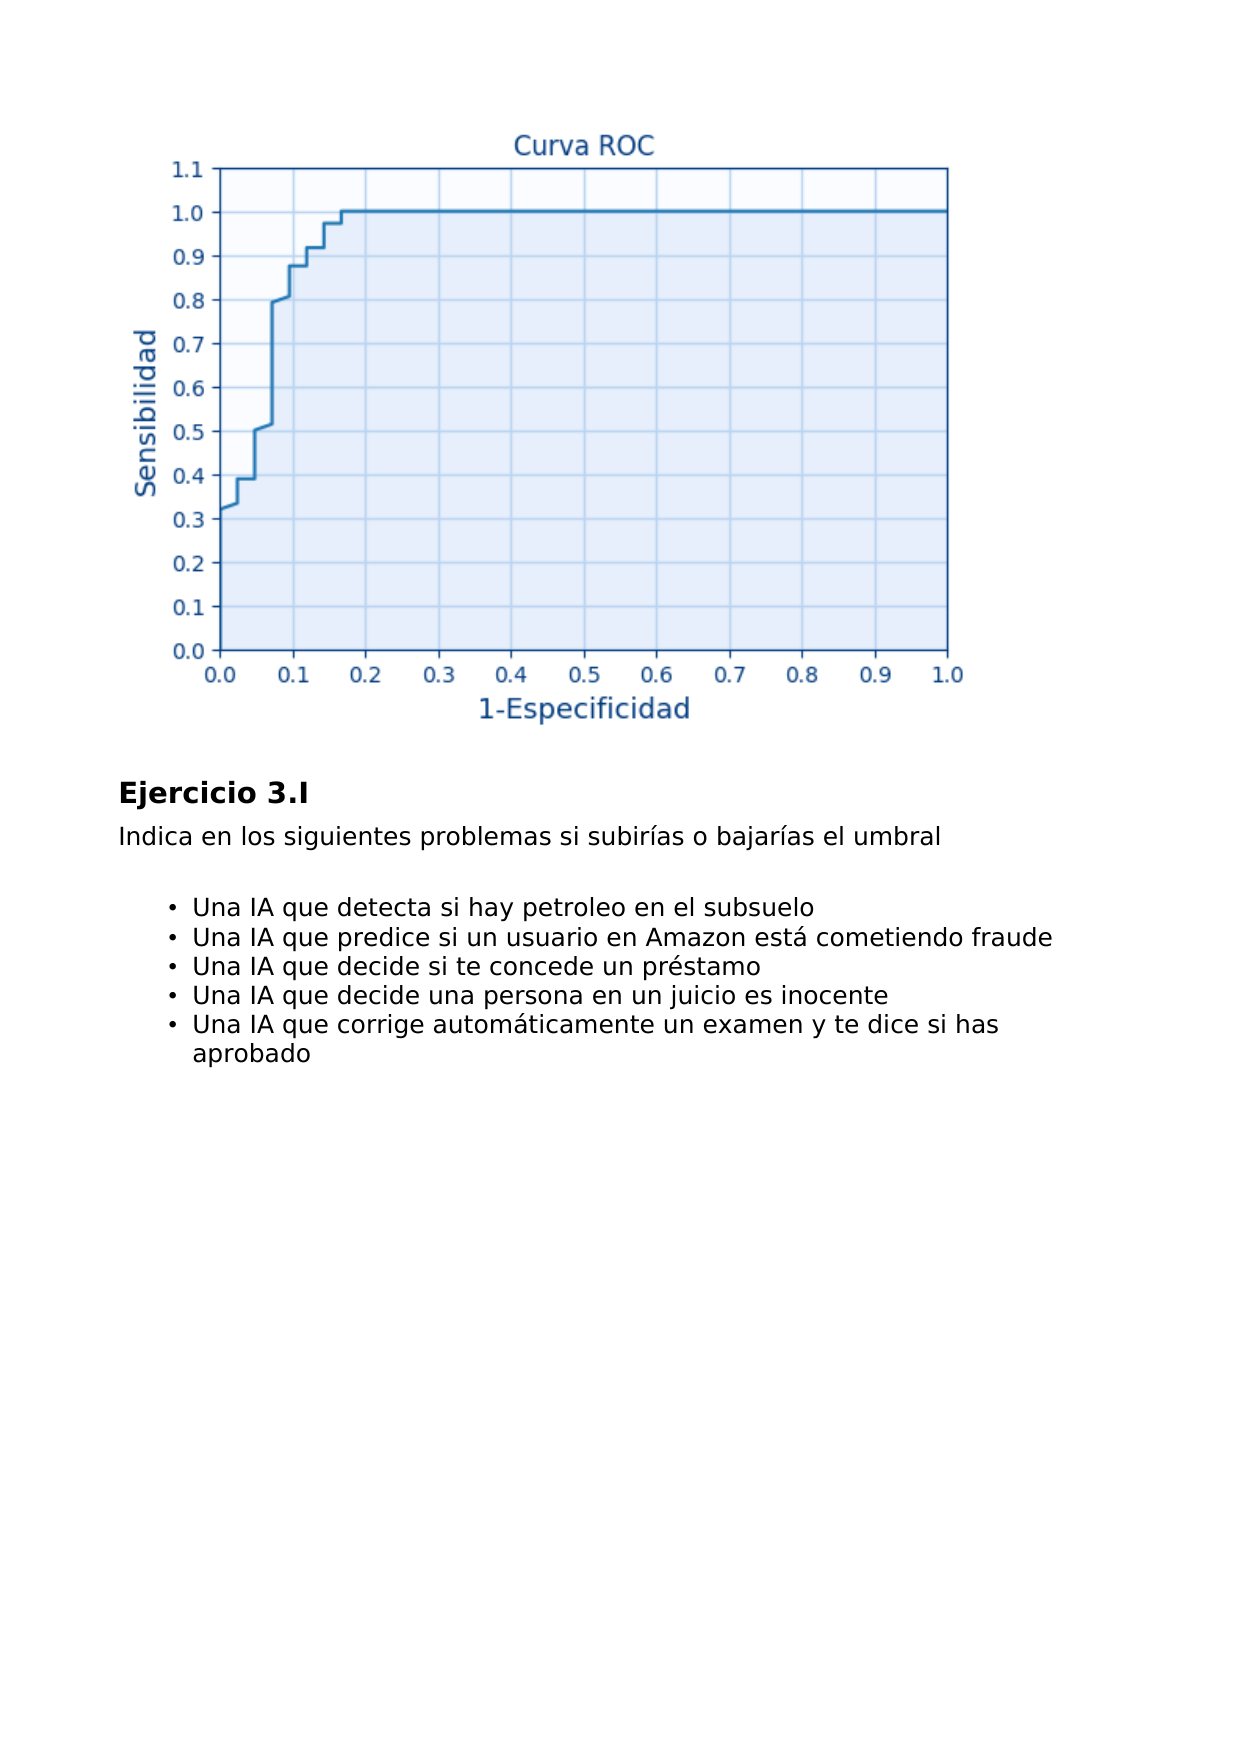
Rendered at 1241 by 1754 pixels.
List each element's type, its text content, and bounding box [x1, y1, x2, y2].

list Una IA que decide una persona en un juicio es inocente [177, 981, 1122, 1010]
subtitle Ejercicio 3.I [118, 776, 1122, 810]
picture [118, 118, 979, 739]
text Indica en los siguientes problemas si subirías o bajarías el umbral [118, 822, 1122, 852]
list Una IA que predice si un usuario en Amazon está cometiendo fraude [177, 923, 1122, 952]
list Una IA que decide si te concede un préstamo [177, 952, 1122, 981]
list Una IA que detecta si hay petroleo en el subsuelo [177, 893, 1122, 923]
list Una IA que corrige automáticamente un examen y te dice si has aprobado [177, 1010, 1122, 1068]
